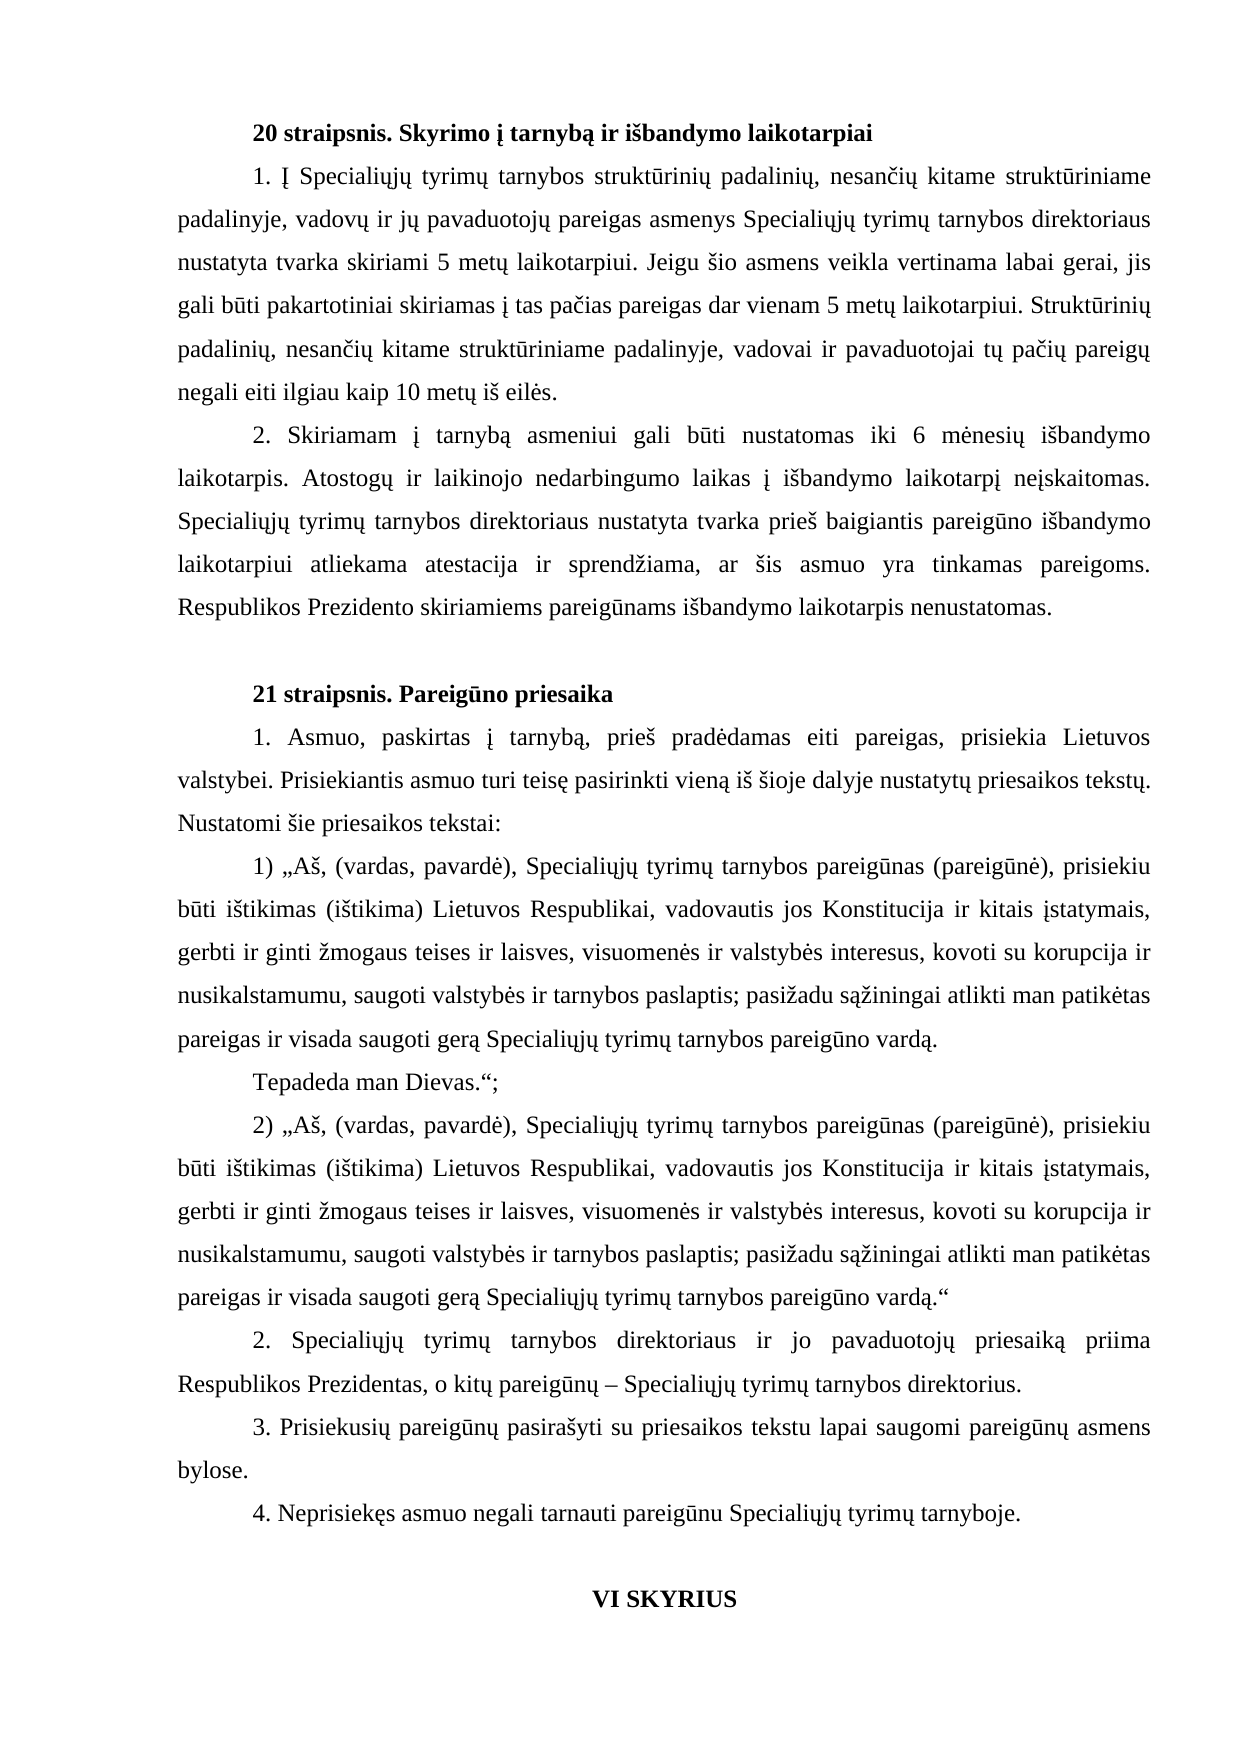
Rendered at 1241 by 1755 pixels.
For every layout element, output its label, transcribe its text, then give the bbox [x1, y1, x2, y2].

text 2. Skiriamam į tarnybą asmeniui gali būti nustatomas iki 6 mėnesių išbandymo laikotarpis. Atostogų ir laikinojo nedarbingumo laikas į išbandymo laikotarpį neįskaitomas. Specialiųjų tyrimų tarnybos direktoriaus nustatyta tvarka prieš baigiantis pareigūno išbandymo laikotarpiui atliekama atestacija ir sprendžiama, ar šis asmuo yra tinkamas pareigoms. Respublikos Prezidento skiriamiems pareigūnams išbandymo laikotarpis nenustatomas. [177, 420, 1152, 621]
text VI SKYRIUS [177, 1584, 1152, 1613]
text 21 straipsnis. Pareigūno priesaika [177, 679, 1152, 707]
text 1) „Aš, (vardas, pavardė), Specialiųjų tyrimų tarnybos pareigūnas (pareigūnė), prisiekiu būti ištikimas (ištikima) Lietuvos Respublikai, vadovautis jos Konstitucija ir kitais įstatymais, gerbti ir ginti žmogaus teises ir laisves, visuomenės ir valstybės interesus, kovoti su korupcija ir nusikalstamumu, saugoti valstybės ir tarnybos paslaptis; pasižadu sąžiningai atlikti man patikėtas pareigas ir visada saugoti gerą Specialiųjų tyrimų tarnybos pareigūno vardą. [177, 851, 1152, 1052]
text 4. Neprisiekęs asmuo negali tarnauti pareigūnu Specialiųjų tyrimų tarnyboje. [177, 1498, 1152, 1527]
text 1. Asmuo, paskirtas į tarnybą, prieš pradėdamas eiti pareigas, prisiekia Lietuvos valstybei. Prisiekiantis asmuo turi teisę pasirinkti vieną iš šioje dalyje nustatytų priesaikos tekstų. Nustatomi šie priesaikos tekstai: [177, 722, 1152, 837]
text 1. Į Specialiųjų tyrimų tarnybos struktūrinių padalinių, nesančių kitame struktūriniame padalinyje, vadovų ir jų pavaduotojų pareigas asmenys Specialiųjų tyrimų tarnybos direktoriaus nustatyta tvarka skiriami 5 metų laikotarpiui. Jeigu šio asmens veikla vertinama labai gerai, jis gali būti pakartotiniai skiriamas į tas pačias pareigas dar vienam 5 metų laikotarpiui. Struktūrinių padalinių, nesančių kitame struktūriniame padalinyje, vadovai ir pavaduotojai tų pačių pareigų negali eiti ilgiau kaip 10 metų iš eilės. [177, 161, 1152, 406]
text 2) „Aš, (vardas, pavardė), Specialiųjų tyrimų tarnybos pareigūnas (pareigūnė), prisiekiu būti ištikimas (ištikima) Lietuvos Respublikai, vadovautis jos Konstitucija ir kitais įstatymais, gerbti ir ginti žmogaus teises ir laisves, visuomenės ir valstybės interesus, kovoti su korupcija ir nusikalstamumu, saugoti valstybės ir tarnybos paslaptis; pasižadu sąžiningai atlikti man patikėtas pareigas ir visada saugoti gerą Specialiųjų tyrimų tarnybos pareigūno vardą.“ [177, 1110, 1152, 1311]
text Tepadeda man Dievas.“; [177, 1067, 1152, 1096]
text 3. Prisiekusių pareigūnų pasirašyti su priesaikos tekstu lapai saugomi pareigūnų asmens bylose. [177, 1412, 1152, 1484]
text 2. Specialiųjų tyrimų tarnybos direktoriaus ir jo pavaduotojų priesaiką priima Respublikos Prezidentas, o kitų pareigūnų – Specialiųjų tyrimų tarnybos direktorius. [177, 1326, 1152, 1397]
text 20 straipsnis. Skyrimo į tarnybą ir išbandymo laikotarpiai [177, 118, 1152, 147]
